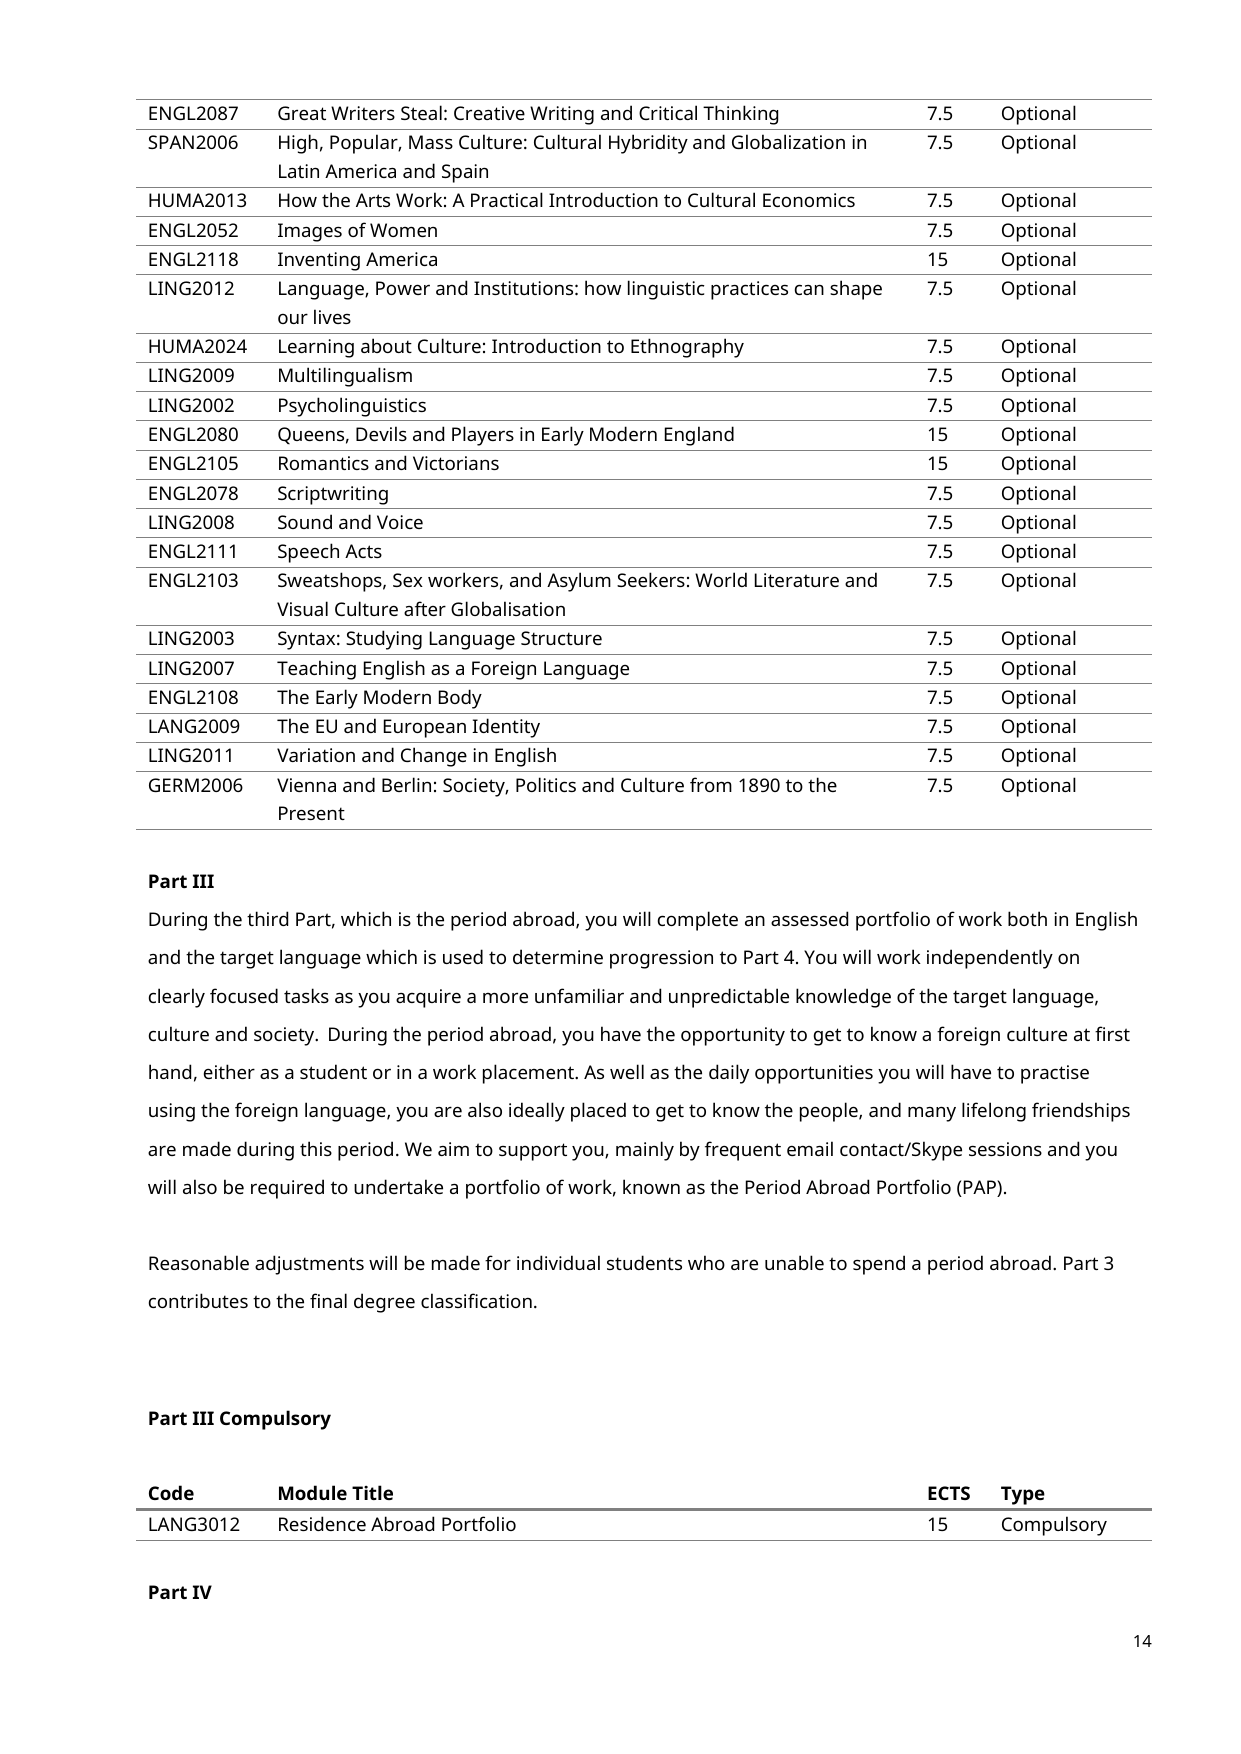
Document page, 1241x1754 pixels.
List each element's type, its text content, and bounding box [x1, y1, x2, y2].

table_cell LING2007 [136, 655, 266, 683]
table_cell 7.5 [916, 100, 989, 128]
table_cell Optional [989, 538, 1152, 567]
table_cell The EU and European Identity [266, 714, 916, 742]
table_cell Optional [989, 275, 1152, 332]
table_cell Optional [989, 451, 1152, 479]
table_cell High, Popular, Mass Culture: Cultural Hybridity and Globalization in Latin America and Spain [266, 130, 916, 187]
table_cell Optional [989, 392, 1152, 420]
table_cell ENGL2111 [136, 538, 266, 567]
table_cell Teaching English as a Foreign Language [266, 655, 916, 683]
table_cell Optional [989, 772, 1152, 829]
table_cell Optional [989, 743, 1152, 771]
table_cell Optional [989, 188, 1152, 216]
table_cell ECTS [916, 1480, 989, 1508]
table_cell 7.5 [916, 743, 989, 771]
table_cell 15 [916, 1511, 989, 1540]
table_cell 7.5 [916, 188, 989, 216]
table_cell ENGL2078 [136, 480, 266, 508]
table_cell LING2011 [136, 743, 266, 771]
table_cell 7.5 [916, 626, 989, 654]
table_cell Optional [989, 100, 1152, 128]
table_cell Code [136, 1480, 266, 1508]
table_cell 7.5 [916, 509, 989, 537]
table_cell LING2012 [136, 275, 266, 332]
table_cell Inventing America [266, 246, 916, 274]
table_cell Speech Acts [266, 538, 916, 567]
table_cell 7.5 [916, 714, 989, 742]
table_cell 15 [916, 246, 989, 274]
table_cell Optional [989, 626, 1152, 654]
table_cell Sweatshops, Sex workers, and Asylum Seekers: World Literature and Visual Culture after Globalisation [266, 568, 916, 624]
table_cell 15 [916, 421, 989, 449]
table_cell 7.5 [916, 275, 989, 332]
table_cell ENGL2105 [136, 451, 266, 479]
table_cell Optional [989, 246, 1152, 274]
table_cell Compulsory [989, 1511, 1152, 1540]
table_cell Scriptwriting [266, 480, 916, 508]
table_cell Optional [989, 714, 1152, 742]
table_cell 7.5 [916, 392, 989, 420]
table_cell Optional [989, 568, 1152, 624]
table_cell Module Title [266, 1480, 916, 1508]
table_cell LING2009 [136, 363, 266, 391]
table_cell HUMA2024 [136, 334, 266, 362]
table_cell Optional [989, 363, 1152, 391]
table_cell 7.5 [916, 363, 989, 391]
table_cell ENGL2087 [136, 100, 266, 128]
table_cell ENGL2108 [136, 684, 266, 712]
table_cell Optional [989, 334, 1152, 362]
table_cell 7.5 [916, 568, 989, 624]
table_cell 15 [916, 451, 989, 479]
table_cell Learning about Culture: Introduction to Ethnography [266, 334, 916, 362]
table_cell Optional [989, 421, 1152, 449]
table_cell Multilingualism [266, 363, 916, 391]
table_cell Optional [989, 655, 1152, 683]
table_cell 7.5 [916, 130, 989, 187]
table_cell Optional [989, 509, 1152, 537]
table_cell 7.5 [916, 217, 989, 245]
table_cell LING2008 [136, 509, 266, 537]
table_cell Queens, Devils and Players in Early Modern England [266, 421, 916, 449]
table_cell LING2002 [136, 392, 266, 420]
table_cell Type [989, 1480, 1152, 1508]
table_cell Part III During the third Part, which is the period abroad, you will complete an assessed portfolio of work both in English and the target language which is used to determine progression to Part 4. You will work independently on clearly focused tasks as you acquire a more unfamiliar and unpredictable knowledge of the target language, culture and society. During the period abroad, you have the opportunity to get to know a foreign culture at first hand, either as a student or in a work placement. As well as the daily opportunities you will have to practise using the foreign language, you are also ideally placed to get to know the people, and many lifelong friendships are made during this period. We aim to support you, mainly by frequent email contact/Skype sessions and you will also be required to undertake a portfolio of work, known as the Period Abroad Portfolio (PAP). Reasonable adjustments will be made for individual students who are unable to spend a period abroad. Part 3 contributes to the final degree classification. [136, 830, 1152, 1367]
table_cell Optional [989, 480, 1152, 508]
table_cell 7.5 [916, 538, 989, 567]
table_cell ENGL2052 [136, 217, 266, 245]
table_cell Great Writers Steal: Creative Writing and Critical Thinking [266, 100, 916, 128]
table_cell Part III Compulsory [136, 1368, 1152, 1480]
table_cell Variation and Change in English [266, 743, 916, 771]
table_cell The Early Modern Body [266, 684, 916, 712]
table_cell Optional [989, 217, 1152, 245]
table_cell LING2003 [136, 626, 266, 654]
table_cell Images of Women [266, 217, 916, 245]
table_cell ENGL2080 [136, 421, 266, 449]
table_cell Optional [989, 130, 1152, 187]
table_cell Residence Abroad Portfolio [266, 1511, 916, 1540]
table_cell How the Arts Work: A Practical Introduction to Cultural Economics [266, 188, 916, 216]
table_cell 7.5 [916, 772, 989, 829]
table_cell 7.5 [916, 480, 989, 508]
table_cell Psycholinguistics [266, 392, 916, 420]
table_cell GERM2006 [136, 772, 266, 829]
table_cell LANG2009 [136, 714, 266, 742]
table_cell ENGL2118 [136, 246, 266, 274]
table_cell 7.5 [916, 684, 989, 712]
table_cell Syntax: Studying Language Structure [266, 626, 916, 654]
table_cell 7.5 [916, 334, 989, 362]
table_cell Language, Power and Institutions: how linguistic practices can shape our lives [266, 275, 916, 332]
table_cell Part IV [136, 1541, 1152, 1615]
table_cell SPAN2006 [136, 130, 266, 187]
table_cell HUMA2013 [136, 188, 266, 216]
table_cell Romantics and Victorians [266, 451, 916, 479]
table_cell ENGL2103 [136, 568, 266, 624]
table_cell Vienna and Berlin: Society, Politics and Culture from 1890 to the Present [266, 772, 916, 829]
table_cell 7.5 [916, 655, 989, 683]
table_cell Sound and Voice [266, 509, 916, 537]
table_cell LANG3012 [136, 1511, 266, 1540]
table_cell Optional [989, 684, 1152, 712]
